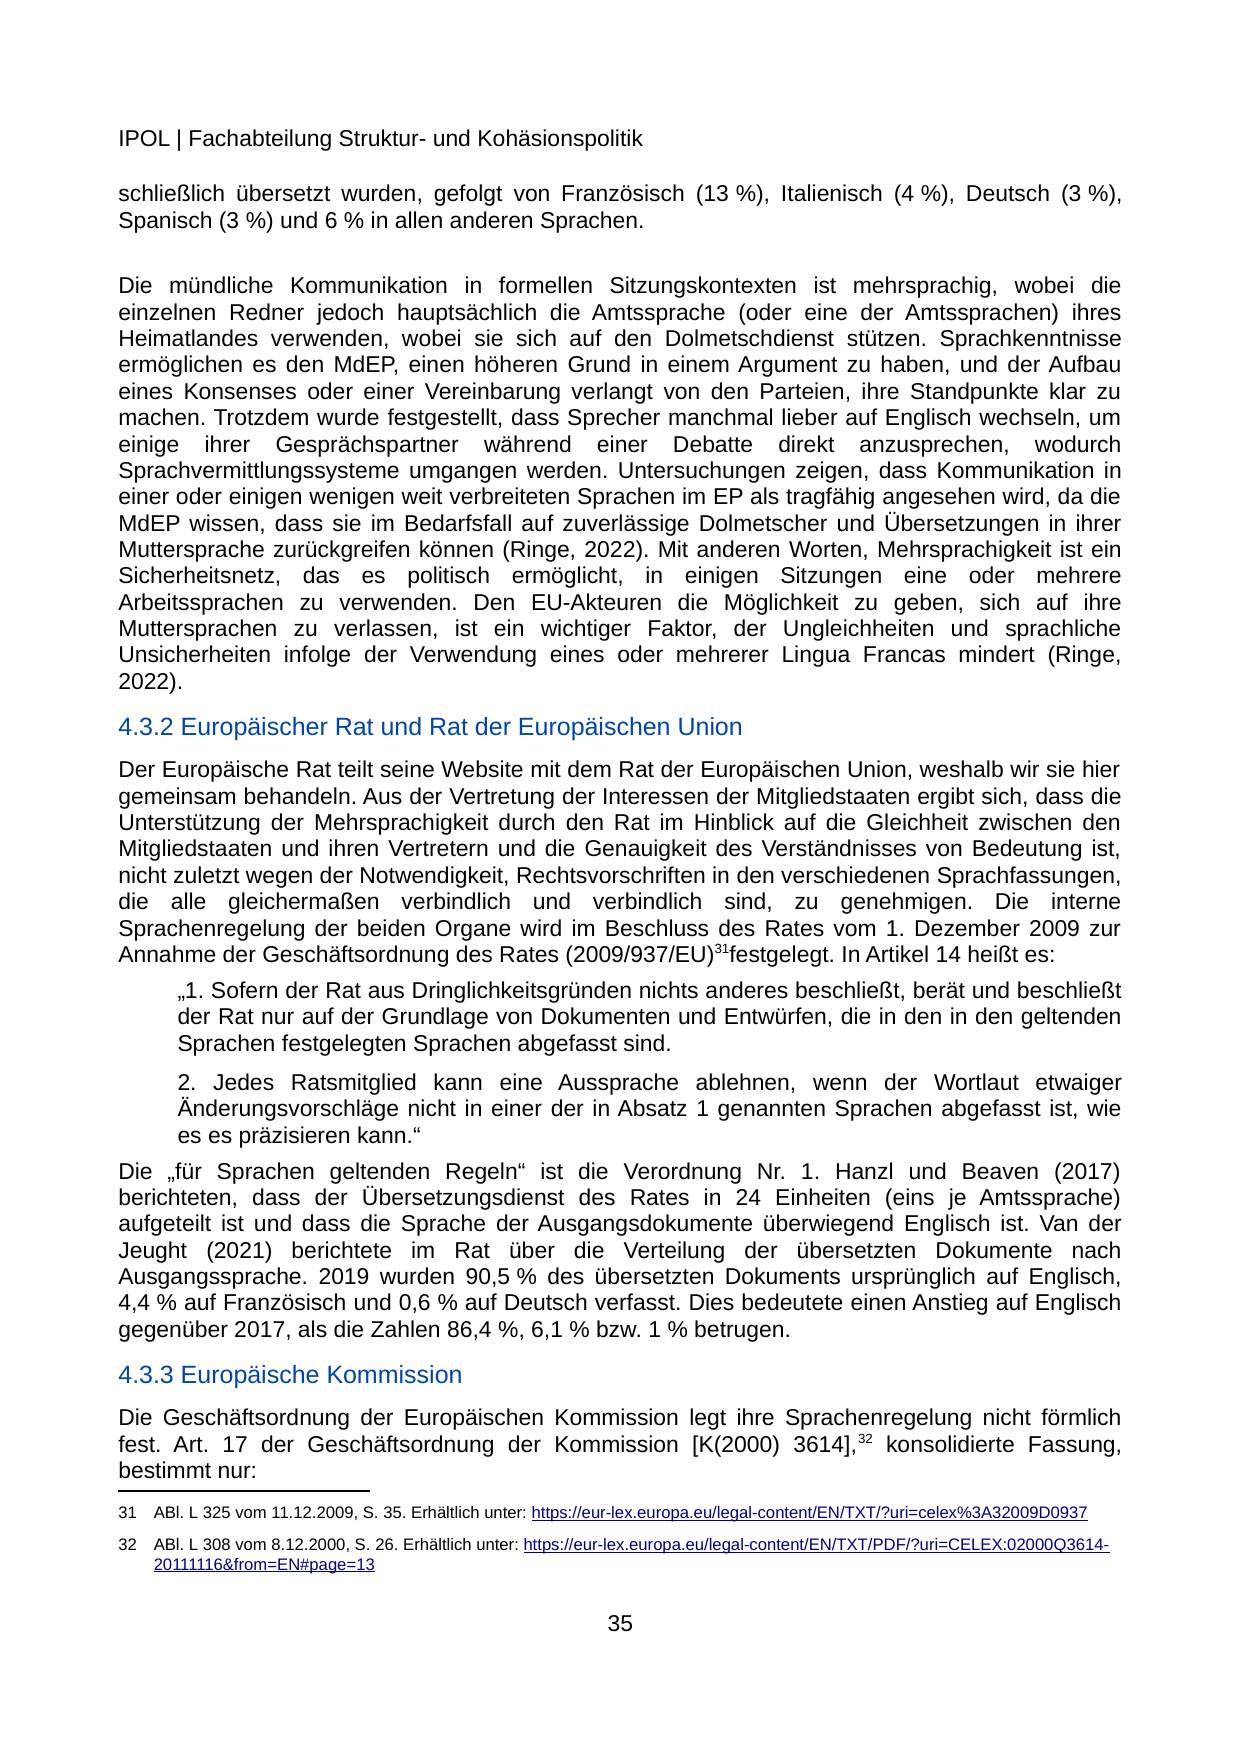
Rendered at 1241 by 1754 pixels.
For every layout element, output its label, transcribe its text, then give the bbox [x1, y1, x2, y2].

text Die mündliche Kommunikation in formellen Sitzungskontexten ist mehrsprachig, wobei die einzelnen Redner jedoch hauptsächlich die Amtssprache (oder eine der Amtssprachen) ihres Heimatlandes verwenden, wobei sie sich auf den Dolmetschdienst stützen. Sprachkenntnisse ermöglichen es den MdEP, einen höheren Grund in einem Argument zu haben, und der Aufbau eines Konsenses oder einer Vereinbarung verlangt von den Parteien, ihre Standpunkte klar zu machen. Trotzdem wurde festgestellt, dass Sprecher manchmal lieber auf Englisch wechseln, um einige ihrer Gesprächspartner während einer Debatte direkt anzusprechen, wodurch Sprachvermittlungssysteme umgangen werden. Untersuchungen zeigen, dass Kommunikation in einer oder einigen wenigen weit verbreiteten Sprachen im EP als tragfähig angesehen wird, da die MdEP wissen, dass sie im Bedarfsfall auf zuverlässige Dolmetscher und Übersetzungen in ihrer Muttersprache zurückgreifen können (Ringe, 2022). Mit anderen Worten, Mehrsprachigkeit ist ein Sicherheitsnetz, das es politisch ermöglicht, in einigen Sitzungen eine oder mehrere Arbeitssprachen zu verwenden. Den EU-Akteuren die Möglichkeit zu geben, sich auf ihre Muttersprachen zu verlassen, ist ein wichtiger Faktor, der Ungleichheiten und sprachliche Unsicherheiten infolge der Verwendung eines oder mehrerer Lingua Francas mindert (Ringe, 2022). [118, 272, 1122, 694]
text „1. Sofern der Rat aus Dringlichkeitsgründen nichts anderes beschließt, berät und beschließt der Rat nur auf der Grundlage von Dokumenten und Entwürfen, die in den in den geltenden Sprachen festgelegten Sprachen abgefasst sind. [177, 977, 1122, 1056]
text Der Europäische Rat teilt seine Website mit dem Rat der Europäischen Union, weshalb wir sie hier gemeinsam behandeln. Aus der Vertretung der Interessen der Mitgliedstaaten ergibt sich, dass die Unterstützung der Mehrsprachigkeit durch den Rat im Hinblick auf die Gleichheit zwischen den Mitgliedstaaten und ihren Vertretern und die Genauigkeit des Verständnisses von Bedeutung ist, nicht zuletzt wegen der Notwendigkeit, Rechtsvorschriften in den verschiedenen Sprachfassungen, die alle gleichermaßen verbindlich und verbindlich sind, zu genehmigen. Die interne Sprachenregelung der beiden Organe wird im Beschluss des Rates vom 1. Dezember 2009 zur Annahme der Geschäftsordnung des Rates (2009/937/EU)festgelegt. In Artikel 14 heißt es: [118, 756, 1122, 967]
text 2. Jedes Ratsmitglied kann eine Aussprache ablehnen, wenn der Wortlaut etwaiger Änderungsvorschläge nicht in einer der in Absatz 1 genannten Sprachen abgefasst ist, wie es es präzisieren kann.“ [177, 1069, 1122, 1148]
text schließlich übersetzt wurden, gefolgt von Französisch (13 %), Italienisch (4 %), Deutsch (3 %), Spanisch (3 %) und 6 % in allen anderen Sprachen. [118, 180, 1122, 233]
subtitle 4.3.3 Europäische Kommission [118, 1360, 1122, 1389]
text Die „für Sprachen geltenden Regeln“ ist die Verordnung Nr. 1. Hanzl und Beaven (2017) berichteten, dass der Übersetzungsdienst des Rates in 24 Einheiten (eins je Amtssprache) aufgeteilt ist und dass die Sprache der Ausgangsdokumente überwiegend Englisch ist. Van der Jeught (2021) berichtete im Rat über die Verteilung der übersetzten Dokumente nach Ausgangssprache. 2019 wurden 90,5 % des übersetzten Dokuments ursprünglich auf Englisch, 4,4 % auf Französisch und 0,6 % auf Deutsch verfasst. Dies bedeutete einen Anstieg auf Englisch gegenüber 2017, als die Zahlen 86,4 %, 6,1 % bzw. 1 % betrugen. [118, 1158, 1122, 1342]
text ABl. L 308 vom 8.12.2000, S. 26. Erhältlich unter: https://eur-lex.europa.eu/legal-content/EN/TXT/PDF/?uri=CELEX:02000Q3614-20111116&from=EN#page=13 [118, 1535, 1122, 1573]
text ABl. L 325 vom 11.12.2009, S. 35. Erhältlich unter: https://eur-lex.europa.eu/legal-content/EN/TXT/?uri=celex%3A32009D0937 [118, 1503, 1122, 1522]
subtitle 4.3.2 Europäischer Rat und Rat der Europäischen Union [118, 712, 1122, 741]
text Die Geschäftsordnung der Europäischen Kommission legt ihre Sprachenregelung nicht förmlich fest. Art. 17 der Geschäftsordnung der Kommission [K(2000) 3614], konsolidierte Fassung, bestimmt nur: [118, 1404, 1122, 1483]
